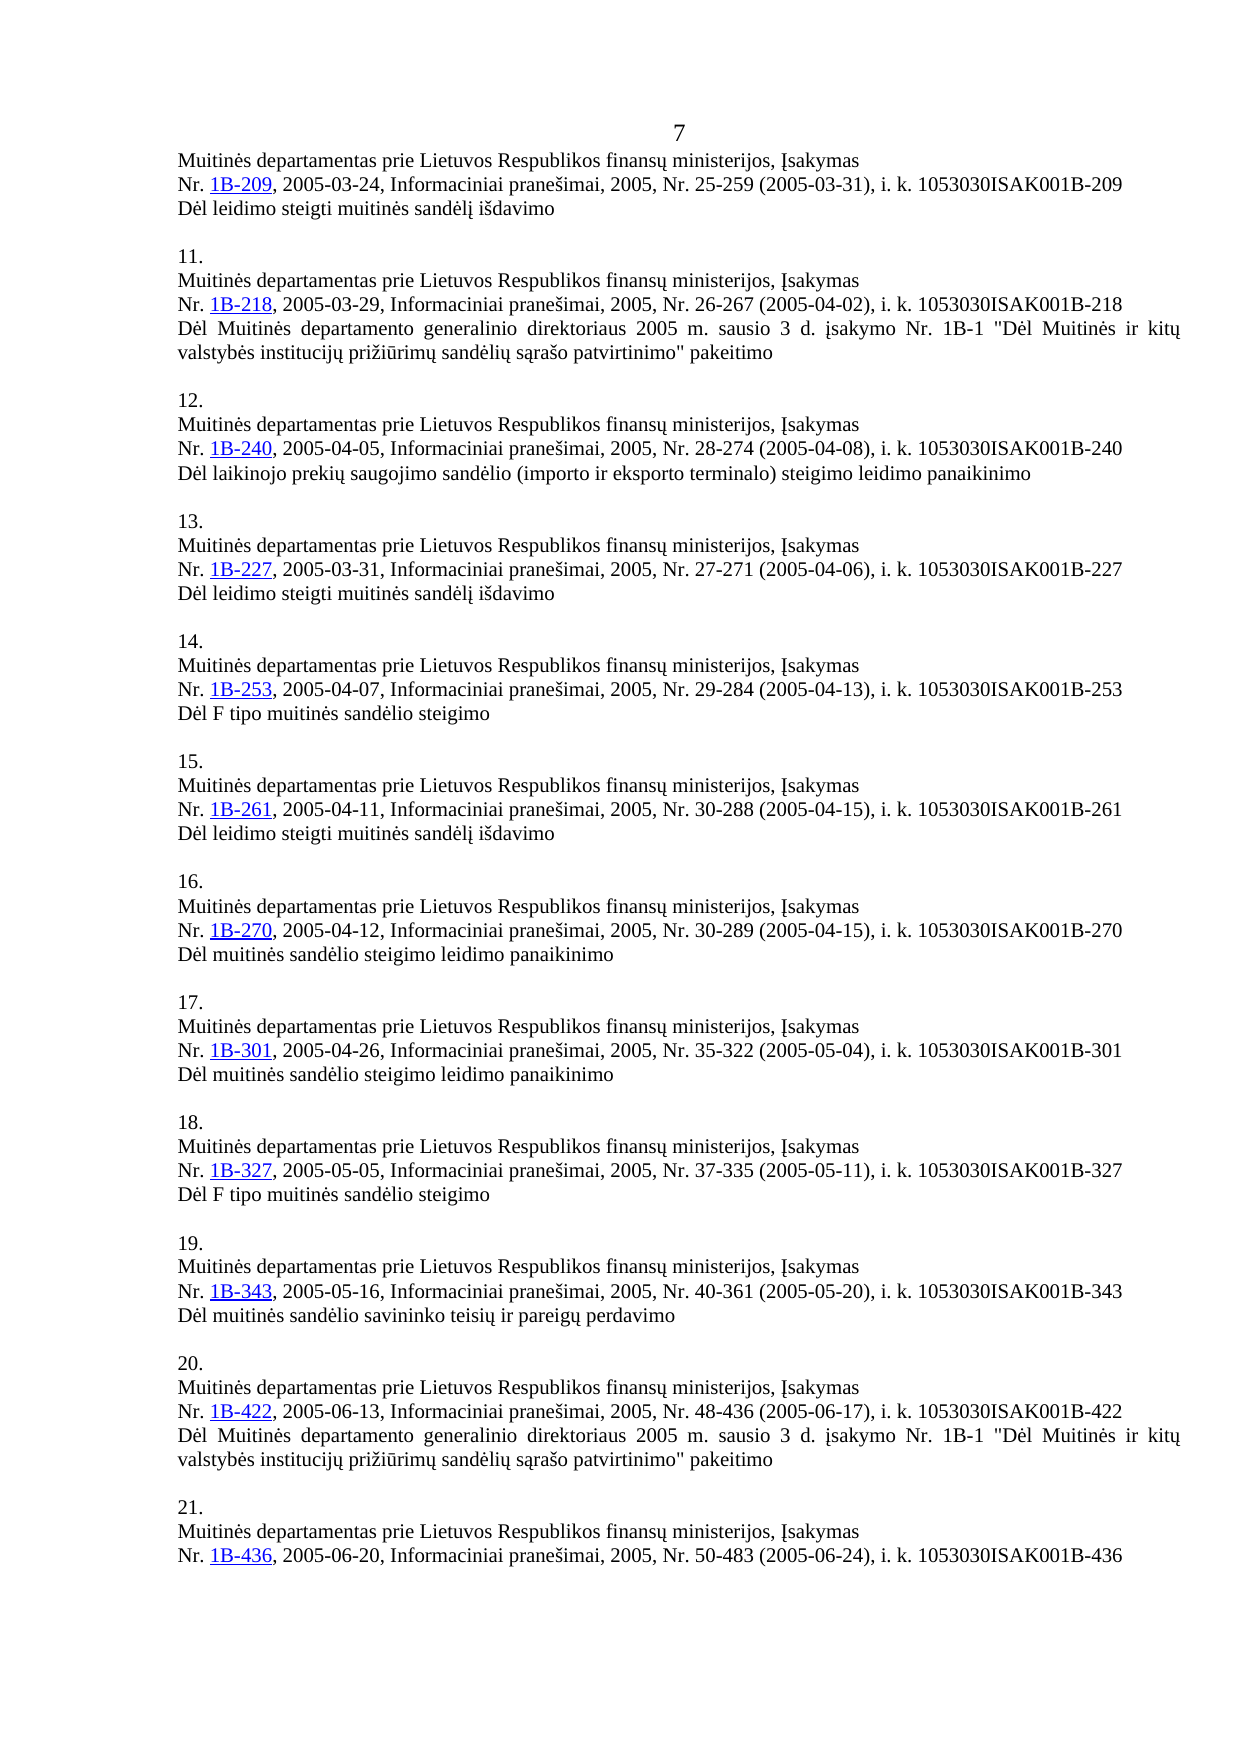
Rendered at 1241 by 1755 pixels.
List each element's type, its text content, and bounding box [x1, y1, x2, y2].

text 17. [177, 990, 1181, 1014]
text Dėl muitinės sandėlio savininko teisių ir pareigų perdavimo [177, 1303, 1181, 1327]
text Muitinės departamentas prie Lietuvos Respublikos finansų ministerijos, Įsakymas [177, 533, 1181, 557]
text Muitinės departamentas prie Lietuvos Respublikos finansų ministerijos, Įsakymas [177, 893, 1181, 918]
text Nr. 1B-209, 2005-03-24, Informaciniai pranešimai, 2005, Nr. 25-259 (2005-03-31), i. k. 1053030ISAK001B-209 [177, 172, 1181, 196]
text Muitinės departamentas prie Lietuvos Respublikos finansų ministerijos, Įsakymas [177, 1519, 1181, 1543]
text 19. [177, 1230, 1181, 1254]
text 20. [177, 1351, 1181, 1375]
text Nr. 1B-436, 2005-06-20, Informaciniai pranešimai, 2005, Nr. 50-483 (2005-06-24), i. k. 1053030ISAK001B-436 [177, 1543, 1181, 1567]
text 18. [177, 1110, 1181, 1134]
text Nr. 1B-261, 2005-04-11, Informaciniai pranešimai, 2005, Nr. 30-288 (2005-04-15), i. k. 1053030ISAK001B-261 [177, 797, 1181, 821]
text Muitinės departamentas prie Lietuvos Respublikos finansų ministerijos, Įsakymas [177, 773, 1181, 797]
text Muitinės departamentas prie Lietuvos Respublikos finansų ministerijos, Įsakymas [177, 268, 1181, 292]
text 15. [177, 749, 1181, 773]
text Nr. 1B-253, 2005-04-07, Informaciniai pranešimai, 2005, Nr. 29-284 (2005-04-13), i. k. 1053030ISAK001B-253 [177, 677, 1181, 701]
text Dėl F tipo muitinės sandėlio steigimo [177, 701, 1181, 725]
text Dėl leidimo steigti muitinės sandėlį išdavimo [177, 581, 1181, 605]
text Dėl muitinės sandėlio steigimo leidimo panaikinimo [177, 942, 1181, 966]
text Nr. 1B-422, 2005-06-13, Informaciniai pranešimai, 2005, Nr. 48-436 (2005-06-17), i. k. 1053030ISAK001B-422 [177, 1399, 1181, 1423]
text 16. [177, 869, 1181, 893]
text Nr. 1B-240, 2005-04-05, Informaciniai pranešimai, 2005, Nr. 28-274 (2005-04-08), i. k. 1053030ISAK001B-240 [177, 436, 1181, 460]
text Dėl leidimo steigti muitinės sandėlį išdavimo [177, 821, 1181, 845]
text Muitinės departamentas prie Lietuvos Respublikos finansų ministerijos, Įsakymas [177, 653, 1181, 677]
text Dėl Muitinės departamento generalinio direktoriaus 2005 m. sausio 3 d. įsakymo Nr. 1B-1 "Dėl Muitinės ir kitų valstybės institucijų prižiūrimų sandėlių sąrašo patvirtinimo" pakeitimo [177, 1423, 1181, 1471]
text Dėl leidimo steigti muitinės sandėlį išdavimo [177, 196, 1181, 220]
text 21. [177, 1495, 1181, 1519]
text Dėl Muitinės departamento generalinio direktoriaus 2005 m. sausio 3 d. įsakymo Nr. 1B-1 "Dėl Muitinės ir kitų valstybės institucijų prižiūrimų sandėlių sąrašo patvirtinimo" pakeitimo [177, 316, 1181, 364]
text Dėl muitinės sandėlio steigimo leidimo panaikinimo [177, 1062, 1181, 1086]
text Nr. 1B-227, 2005-03-31, Informaciniai pranešimai, 2005, Nr. 27-271 (2005-04-06), i. k. 1053030ISAK001B-227 [177, 557, 1181, 581]
text Muitinės departamentas prie Lietuvos Respublikos finansų ministerijos, Įsakymas [177, 1375, 1181, 1399]
text 12. [177, 388, 1181, 412]
text Nr. 1B-270, 2005-04-12, Informaciniai pranešimai, 2005, Nr. 30-289 (2005-04-15), i. k. 1053030ISAK001B-270 [177, 918, 1181, 942]
text 14. [177, 629, 1181, 653]
text Muitinės departamentas prie Lietuvos Respublikos finansų ministerijos, Įsakymas [177, 1014, 1181, 1038]
text 11. [177, 244, 1181, 268]
text Dėl F tipo muitinės sandėlio steigimo [177, 1182, 1181, 1206]
text Nr. 1B-343, 2005-05-16, Informaciniai pranešimai, 2005, Nr. 40-361 (2005-05-20), i. k. 1053030ISAK001B-343 [177, 1278, 1181, 1303]
text Nr. 1B-218, 2005-03-29, Informaciniai pranešimai, 2005, Nr. 26-267 (2005-04-02), i. k. 1053030ISAK001B-218 [177, 292, 1181, 316]
text Dėl laikinojo prekių saugojimo sandėlio (importo ir eksporto terminalo) steigimo leidimo panaikinimo [177, 460, 1181, 484]
text Nr. 1B-301, 2005-04-26, Informaciniai pranešimai, 2005, Nr. 35-322 (2005-05-04), i. k. 1053030ISAK001B-301 [177, 1038, 1181, 1062]
text Muitinės departamentas prie Lietuvos Respublikos finansų ministerijos, Įsakymas [177, 1254, 1181, 1278]
text Muitinės departamentas prie Lietuvos Respublikos finansų ministerijos, Įsakymas [177, 412, 1181, 436]
text Nr. 1B-327, 2005-05-05, Informaciniai pranešimai, 2005, Nr. 37-335 (2005-05-11), i. k. 1053030ISAK001B-327 [177, 1158, 1181, 1182]
text 13. [177, 508, 1181, 533]
text Muitinės departamentas prie Lietuvos Respublikos finansų ministerijos, Įsakymas [177, 1134, 1181, 1158]
text Muitinės departamentas prie Lietuvos Respublikos finansų ministerijos, Įsakymas [177, 148, 1181, 172]
